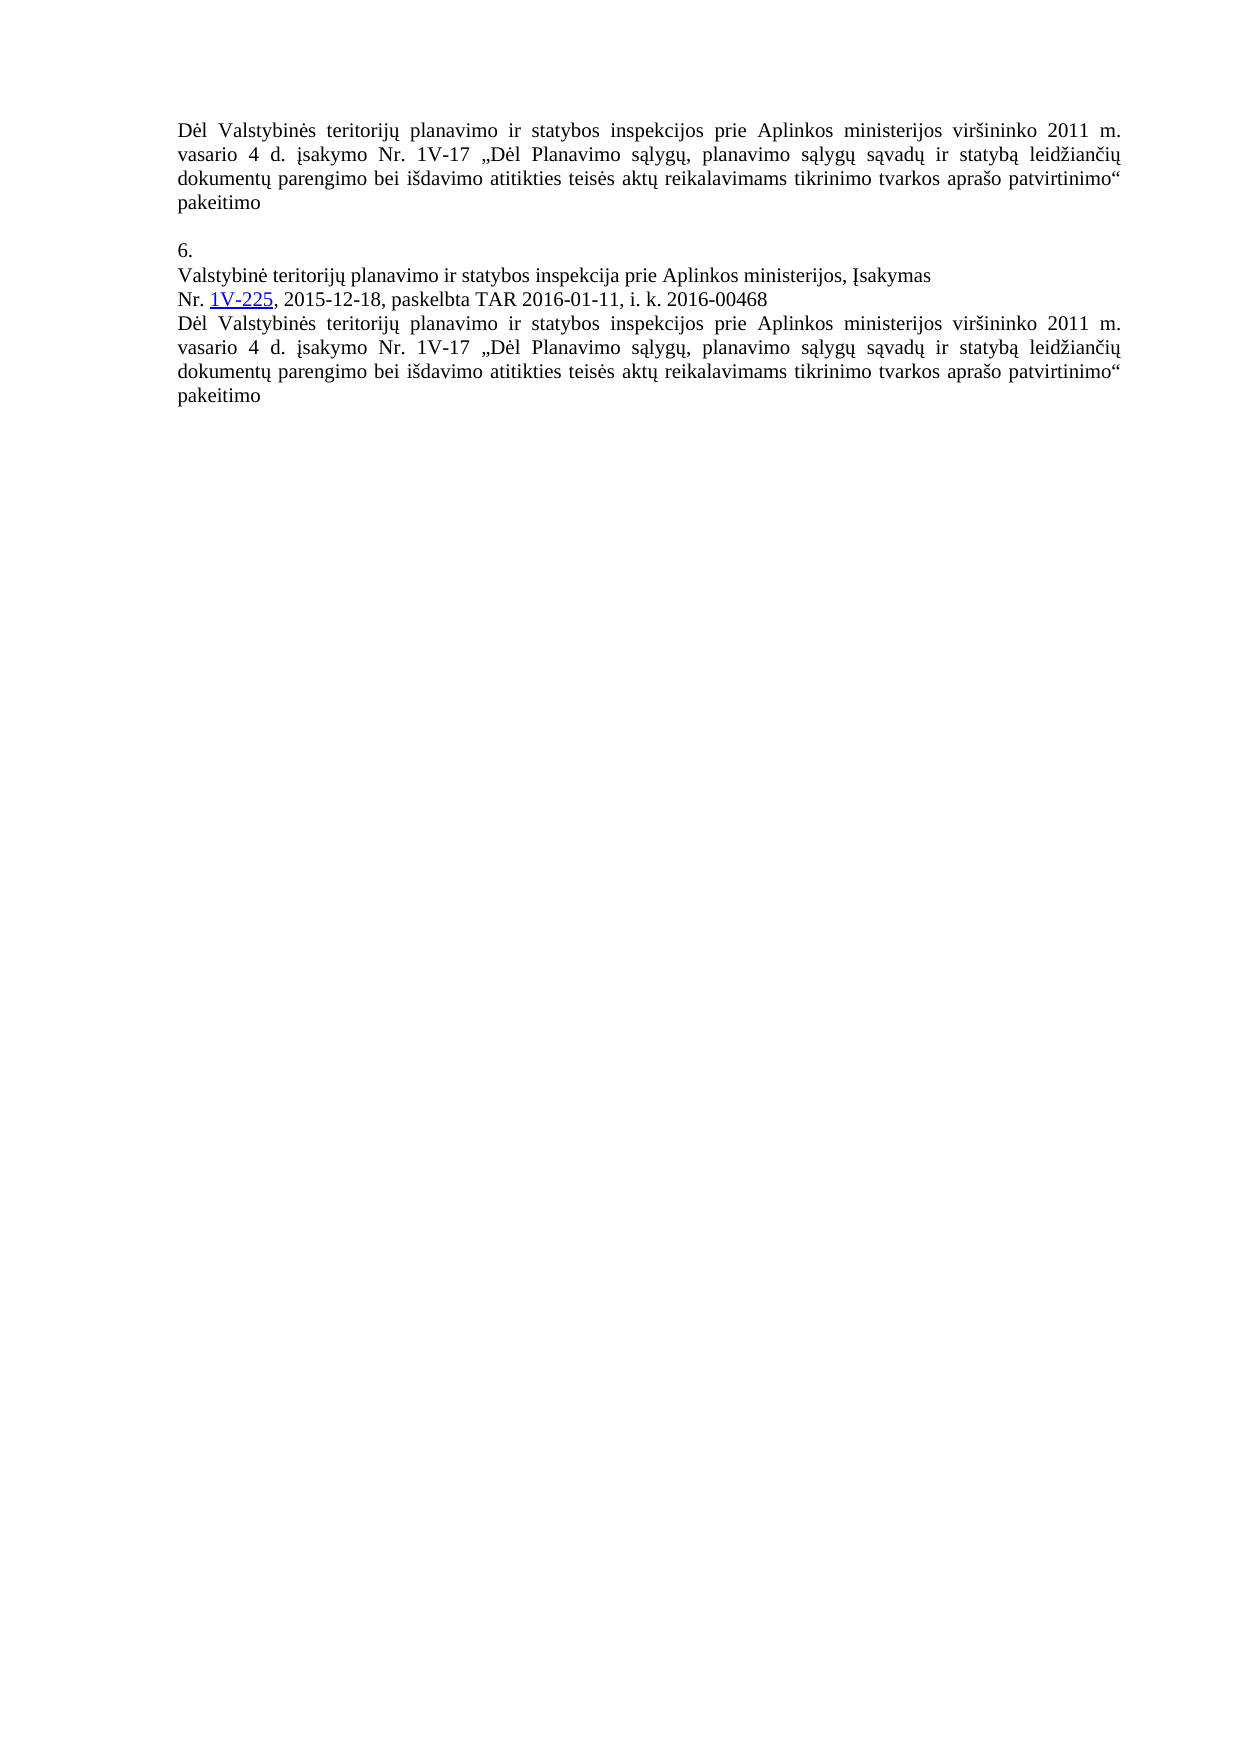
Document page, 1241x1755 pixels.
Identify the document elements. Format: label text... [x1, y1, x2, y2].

text Dėl Valstybinės teritorijų planavimo ir statybos inspekcijos prie Aplinkos ministerijos viršininko 2011 m. vasario 4 d. įsakymo Nr. 1V-17 „Dėl Planavimo sąlygų, planavimo sąlygų sąvadų ir statybą leidžiančių dokumentų parengimo bei išdavimo atitikties teisės aktų reikalavimams tikrinimo tvarkos aprašo patvirtinimo“ pakeitimo [177, 311, 1122, 407]
text Dėl Valstybinės teritorijų planavimo ir statybos inspekcijos prie Aplinkos ministerijos viršininko 2011 m. vasario 4 d. įsakymo Nr. 1V-17 „Dėl Planavimo sąlygų, planavimo sąlygų sąvadų ir statybą leidžiančių dokumentų parengimo bei išdavimo atitikties teisės aktų reikalavimams tikrinimo tvarkos aprašo patvirtinimo“ pakeitimo [177, 118, 1122, 214]
text Nr. 1V-225, 2015-12-18, paskelbta TAR 2016-01-11, i. k. 2016-00468 [177, 287, 1122, 311]
text 6. [177, 238, 1122, 262]
text Valstybinė teritorijų planavimo ir statybos inspekcija prie Aplinkos ministerijos, Įsakymas [177, 262, 1122, 287]
